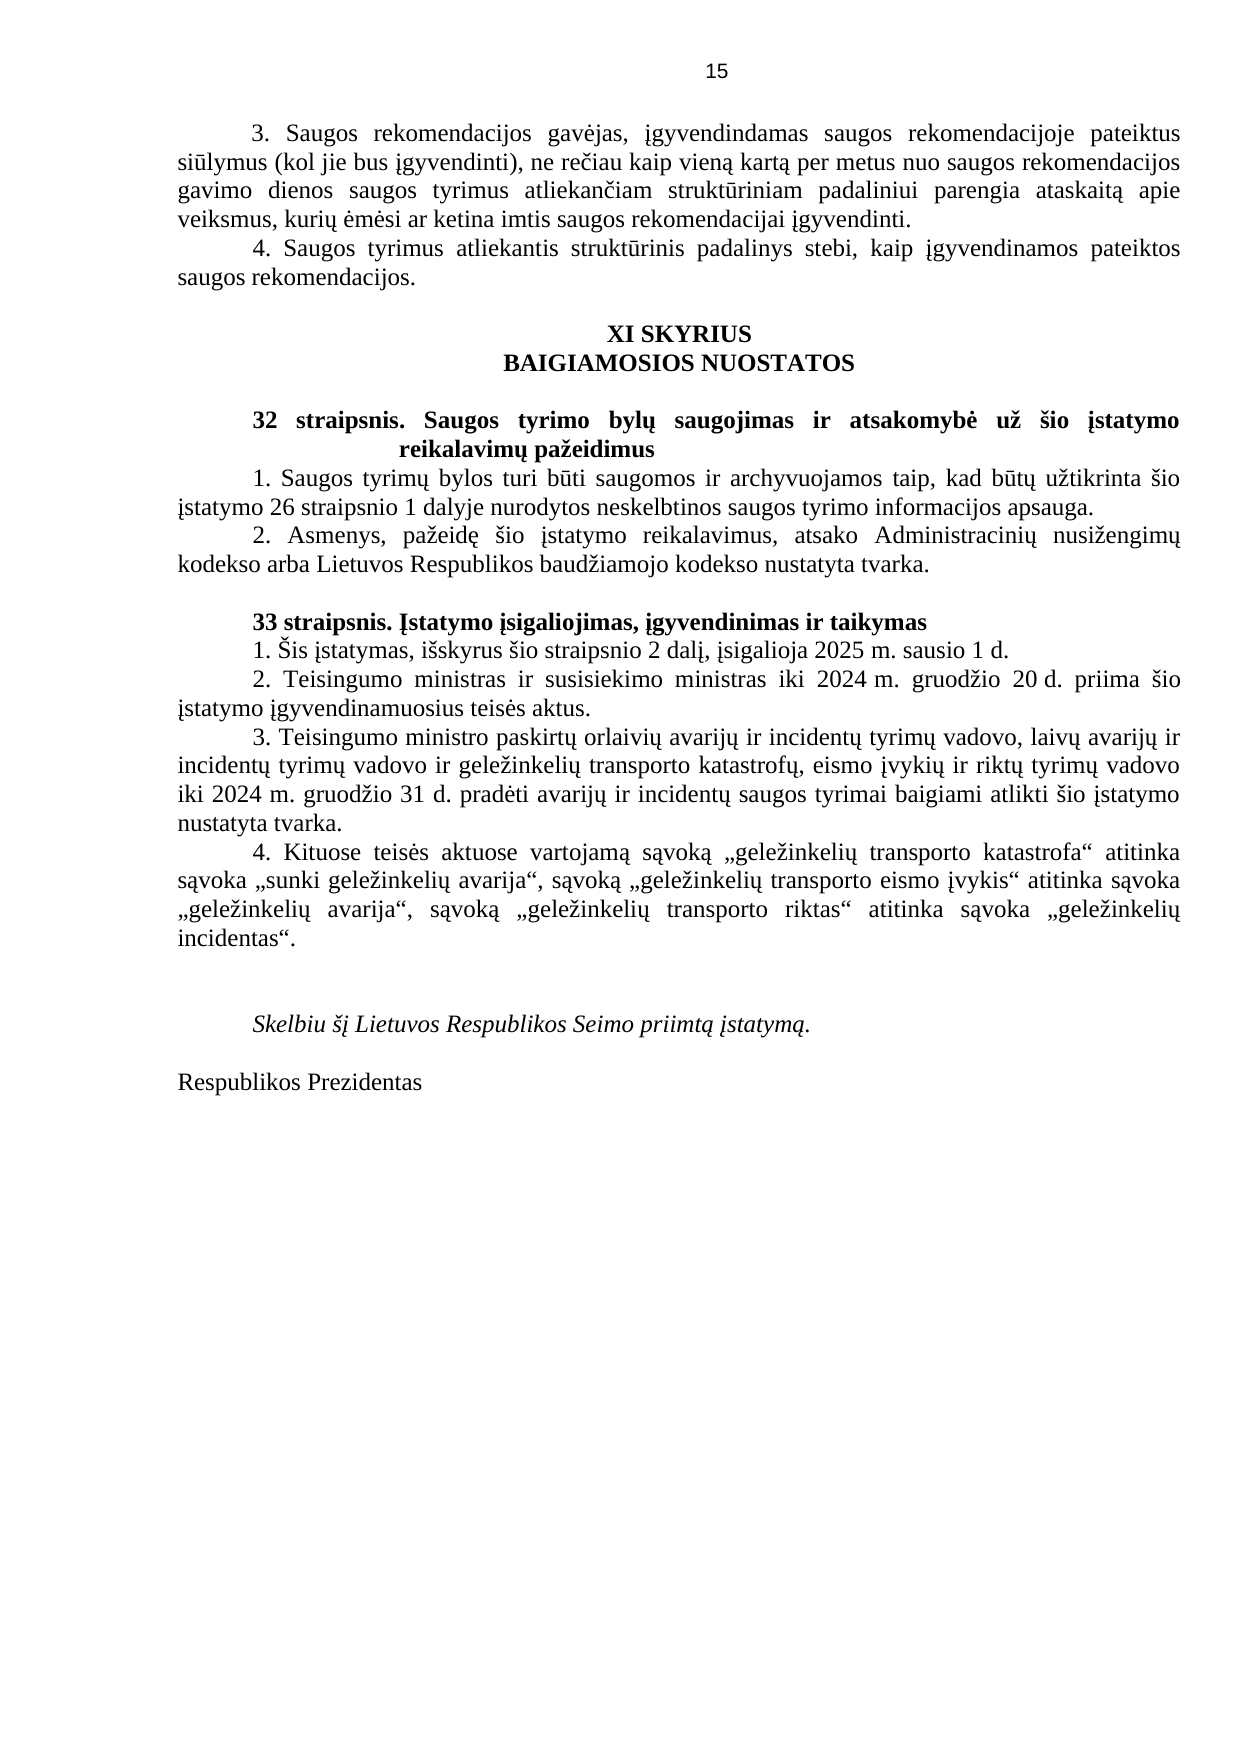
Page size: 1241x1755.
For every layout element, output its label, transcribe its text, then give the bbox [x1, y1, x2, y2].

text 32 straipsnis. Saugos tyrimo bylų saugojimas ir atsakomybė už šio įstatymo reikalavimų pažeidimus [252, 406, 1181, 463]
text 4. Saugos tyrimus atliekantis struktūrinis padalinys stebi, kaip įgyvendinamos pateiktos saugos rekomendacijos. [177, 233, 1181, 291]
text 2. Asmenys, pažeidę šio įstatymo reikalavimus, atsako Administracinių nusižengimų kodekso arba Lietuvos Respublikos baudžiamojo kodekso nustatyta tvarka. [177, 521, 1181, 578]
text 3. Saugos rekomendacijos gavėjas, įgyvendindamas saugos rekomendacijoje pateiktus siūlymus (kol jie bus įgyvendinti), ne rečiau kaip vieną kartą per metus nuo saugos rekomendacijos gavimo dienos saugos tyrimus atliekančiam struktūriniam padaliniui parengia ataskaitą apie veiksmus, kurių ėmėsi ar ketina imtis saugos rekomendacijai įgyvendinti. [177, 118, 1181, 233]
text Skelbiu šį Lietuvos Respublikos Seimo priimtą įstatymą. [177, 1009, 1181, 1038]
text 3. Teisingumo ministro paskirtų orlaivių avarijų ir incidentų tyrimų vadovo, laivų avarijų ir incidentų tyrimų vadovo ir geležinkelių transporto katastrofų, eismo įvykių ir riktų tyrimų vadovo iki 2024 m. gruodžio 31 d. pradėti avarijų ir incidentų saugos tyrimai baigiami atlikti šio įstatymo nustatyta tvarka. [177, 722, 1181, 837]
text XI SKYRIUS [177, 319, 1181, 348]
text 1. Šis įstatymas, išskyrus šio straipsnio 2 dalį, įsigalioja 2025 m. sausio 1 d. [177, 636, 1181, 664]
text 2. Teisingumo ministras ir susisiekimo ministras iki 2024 m. gruodžio 20 d. priima šio įstatymo įgyvendinamuosius teisės aktus. [177, 664, 1181, 722]
text 4. Kituose teisės aktuose vartojamą sąvoką „geležinkelių transporto katastrofa“ atitinka sąvoka „sunki geležinkelių avarija“, sąvoką „geležinkelių transporto eismo įvykis“ atitinka sąvoka „geležinkelių avarija“, sąvoką „geležinkelių transporto riktas“ atitinka sąvoka „geležinkelių incidentas“. [177, 837, 1181, 952]
text 33 straipsnis. Įstatymo įsigaliojimas, įgyvendinimas ir taikymas [177, 607, 1181, 636]
text Respublikos Prezidentas [177, 1067, 1181, 1096]
text BAIGIAMOSIOS NUOSTATOS [177, 348, 1181, 377]
text 1. Saugos tyrimų bylos turi būti saugomos ir archyvuojamos taip, kad būtų užtikrinta šio įstatymo 26 straipsnio 1 dalyje nurodytos neskelbtinos saugos tyrimo informacijos apsauga. [177, 463, 1181, 521]
